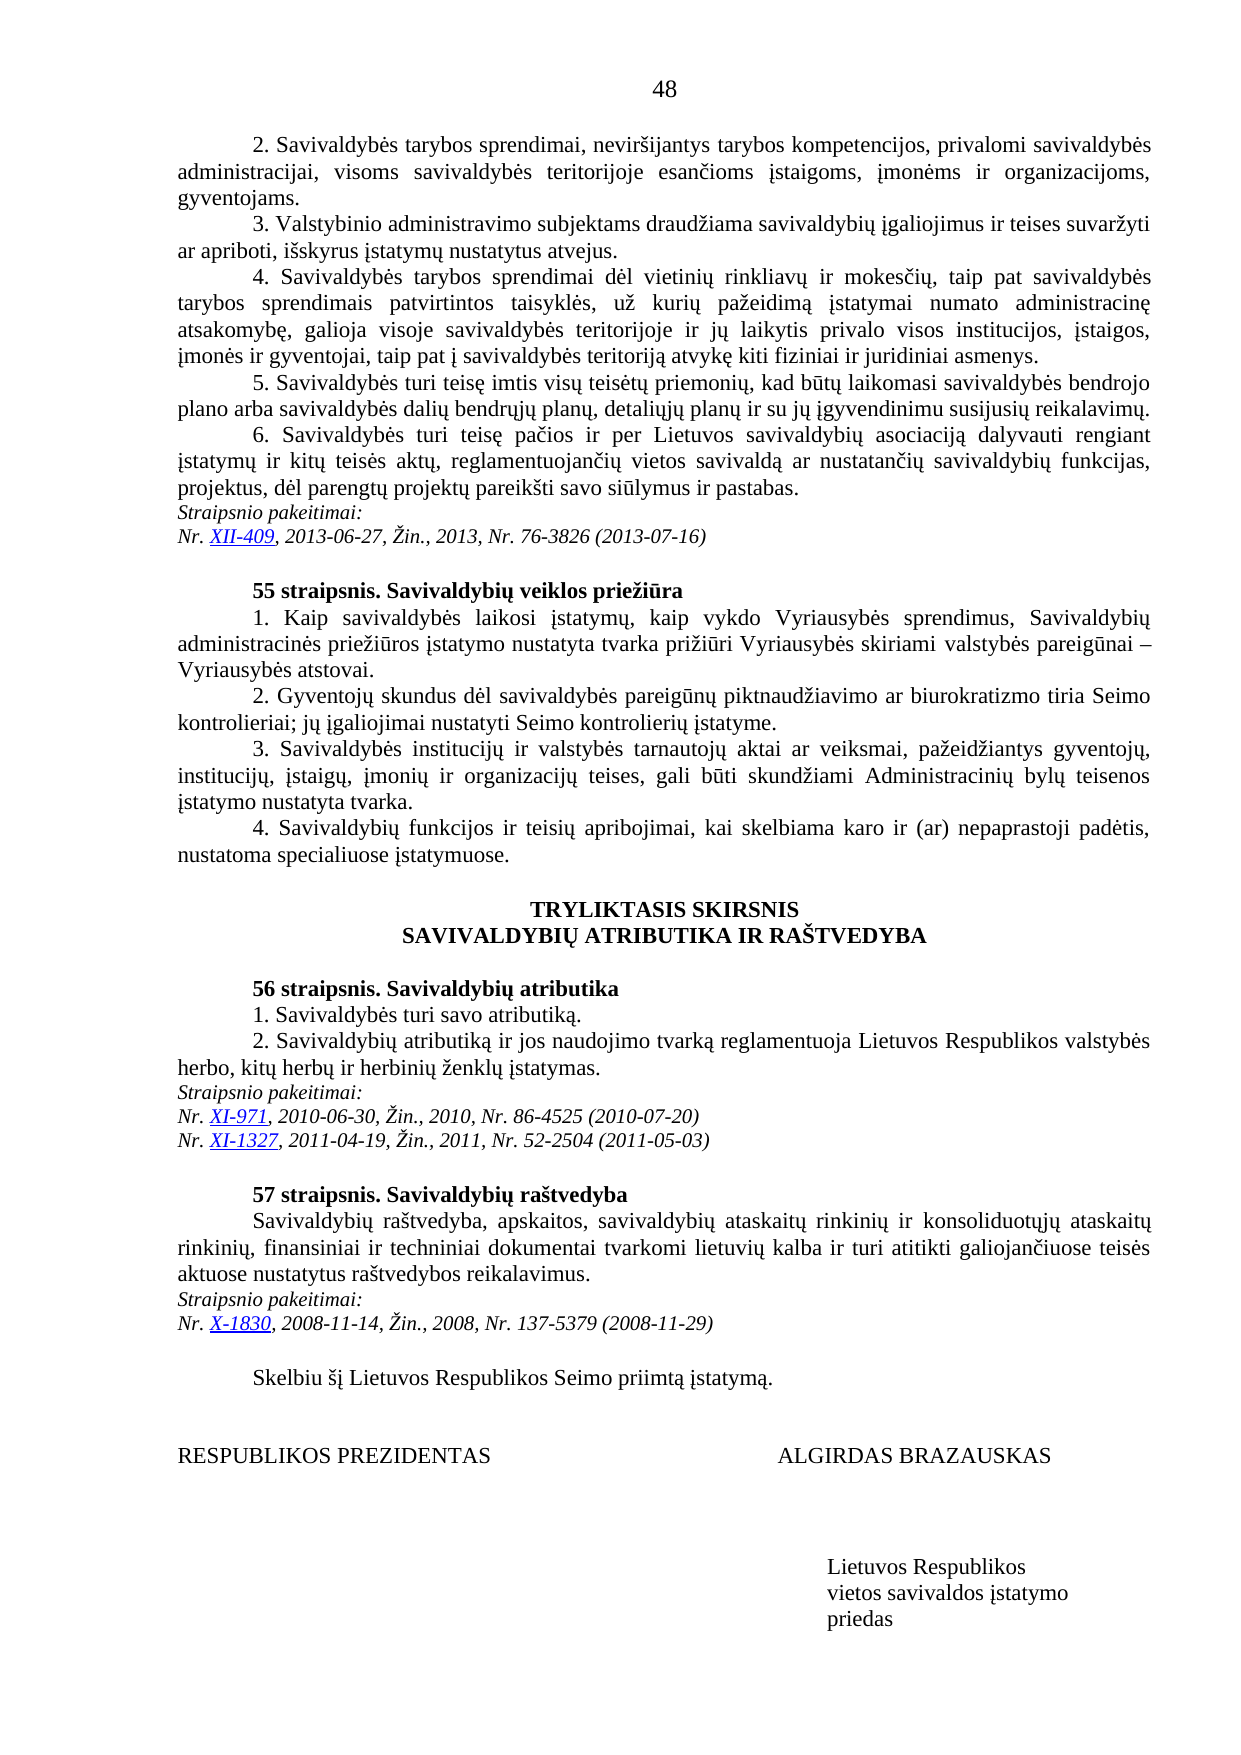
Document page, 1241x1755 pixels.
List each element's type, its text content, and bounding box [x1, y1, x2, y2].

text 1. Kaip savivaldybės laikosi įstatymų, kaip vykdo Vyriausybės sprendimus, Savivaldybių administracinės priežiūros įstatymo nustatyta tvarka prižiūri Vyriausybės skiriami valstybės pareigūnai – Vyriausybės atstovai. [177, 603, 1152, 683]
text 3. Valstybinio administravimo subjektams draudžiama savivaldybių įgaliojimus ir teises suvaržyti ar apriboti, išskyrus įstatymų nustatytus atvejus. [177, 210, 1152, 263]
text vietos savivaldos įstatymo [177, 1579, 1152, 1606]
text Nr. XI-1327, 2011-04-19, Žin., 2011, Nr. 52-2504 (2011-05-03) [177, 1128, 1152, 1152]
text 5. Savivaldybės turi teisę imtis visų teisėtų priemonių, kad būtų laikomasi savivaldybės bendrojo plano arba savivaldybės dalių bendrųjų planų, detaliųjų planų ir su jų įgyvendinimu susijusių reikalavimų. [177, 368, 1152, 421]
text Savivaldybių raštvedyba, apskaitos, savivaldybių ataskaitų rinkinių ir konsoliduotųjų ataskaitų rinkinių, finansiniai ir techniniai dokumentai tvarkomi lietuvių kalba ir turi atitikti galiojančiuose teisės aktuose nustatytus raštvedybos reikalavimus. [177, 1208, 1152, 1287]
text Nr. XI-971, 2010-06-30, Žin., 2010, Nr. 86-4525 (2010-07-20) [177, 1104, 1152, 1128]
text 1. Savivaldybės turi savo atributiką. [177, 1001, 1152, 1028]
text Straipsnio pakeitimai: [177, 1287, 1152, 1311]
text TRYLIKTASIS SKIRSNIS [177, 896, 1152, 922]
text 56 straipsnis. Savivaldybių atributika [177, 975, 1152, 1001]
text 2. Savivaldybių atributiką ir jos naudojimo tvarką reglamentuoja Lietuvos Respublikos valstybės herbo, kitų herbų ir herbinių ženklų įstatymas. [177, 1028, 1152, 1080]
text 2. Savivaldybės tarybos sprendimai, neviršijantys tarybos kompetencijos, privalomi savivaldybės administracijai, visoms savivaldybės teritorijoje esančioms įstaigoms, įmonėms ir organizacijoms, gyventojams. [177, 131, 1152, 210]
text 4. Savivaldybių funkcijos ir teisių apribojimai, kai skelbiama karo ir (ar) nepaprastoji padėtis, nustatoma specialiuose įstatymuose. [177, 814, 1152, 867]
text SAVIVALDYBIŲ ATRIBUTIKA IR RAŠTVEDYBA [177, 922, 1152, 948]
text priedas [177, 1606, 1152, 1632]
text Straipsnio pakeitimai: [177, 500, 1152, 524]
text Nr. XII-409, 2013-06-27, Žin., 2013, Nr. 76-3826 (2013-07-16) [177, 524, 1152, 548]
text 6. Savivaldybės turi teisę pačios ir per Lietuvos savivaldybių asociaciją dalyvauti rengiant įstatymų ir kitų teisės aktų, reglamentuojančių vietos savivaldą ar nustatančių savivaldybių funkcijas, projektus, dėl parengtų projektų pareikšti savo siūlymus ir pastabas. [177, 421, 1152, 500]
text 57 straipsnis. Savivaldybių raštvedyba [177, 1181, 1152, 1208]
text Nr. X-1830, 2008-11-14, Žin., 2008, Nr. 137-5379 (2008-11-29) [177, 1311, 1152, 1335]
text 3. Savivaldybės institucijų ir valstybės tarnautojų aktai ar veiksmai, pažeidžiantys gyventojų, institucijų, įstaigų, įmonių ir organizacijų teises, gali būti skundžiami Administracinių bylų teisenos įstatymo nustatyta tvarka. [177, 735, 1152, 814]
text RESPUBLIKOS PREZIDENTAS ALGIRDAS BRAZAUSKAS [177, 1443, 1152, 1469]
text Skelbiu šį Lietuvos Respublikos Seimo priimtą įstatymą. [177, 1363, 1152, 1390]
text Lietuvos Respublikos [177, 1553, 1152, 1579]
text 55 straipsnis. Savivaldybių veiklos priežiūra [177, 577, 1152, 603]
text 4. Savivaldybės tarybos sprendimai dėl vietinių rinkliavų ir mokesčių, taip pat savivaldybės tarybos sprendimais patvirtintos taisyklės, už kurių pažeidimą įstatymai numato administracinę atsakomybę, galioja visoje savivaldybės teritorijoje ir jų laikytis privalo visos institucijos, įstaigos, įmonės ir gyventojai, taip pat į savivaldybės teritoriją atvykę kiti fiziniai ir juridiniai asmenys. [177, 263, 1152, 368]
text 2. Gyventojų skundus dėl savivaldybės pareigūnų piktnaudžiavimo ar biurokratizmo tiria Seimo kontrolieriai; jų įgaliojimai nustatyti Seimo kontrolierių įstatyme. [177, 683, 1152, 735]
text Straipsnio pakeitimai: [177, 1080, 1152, 1104]
